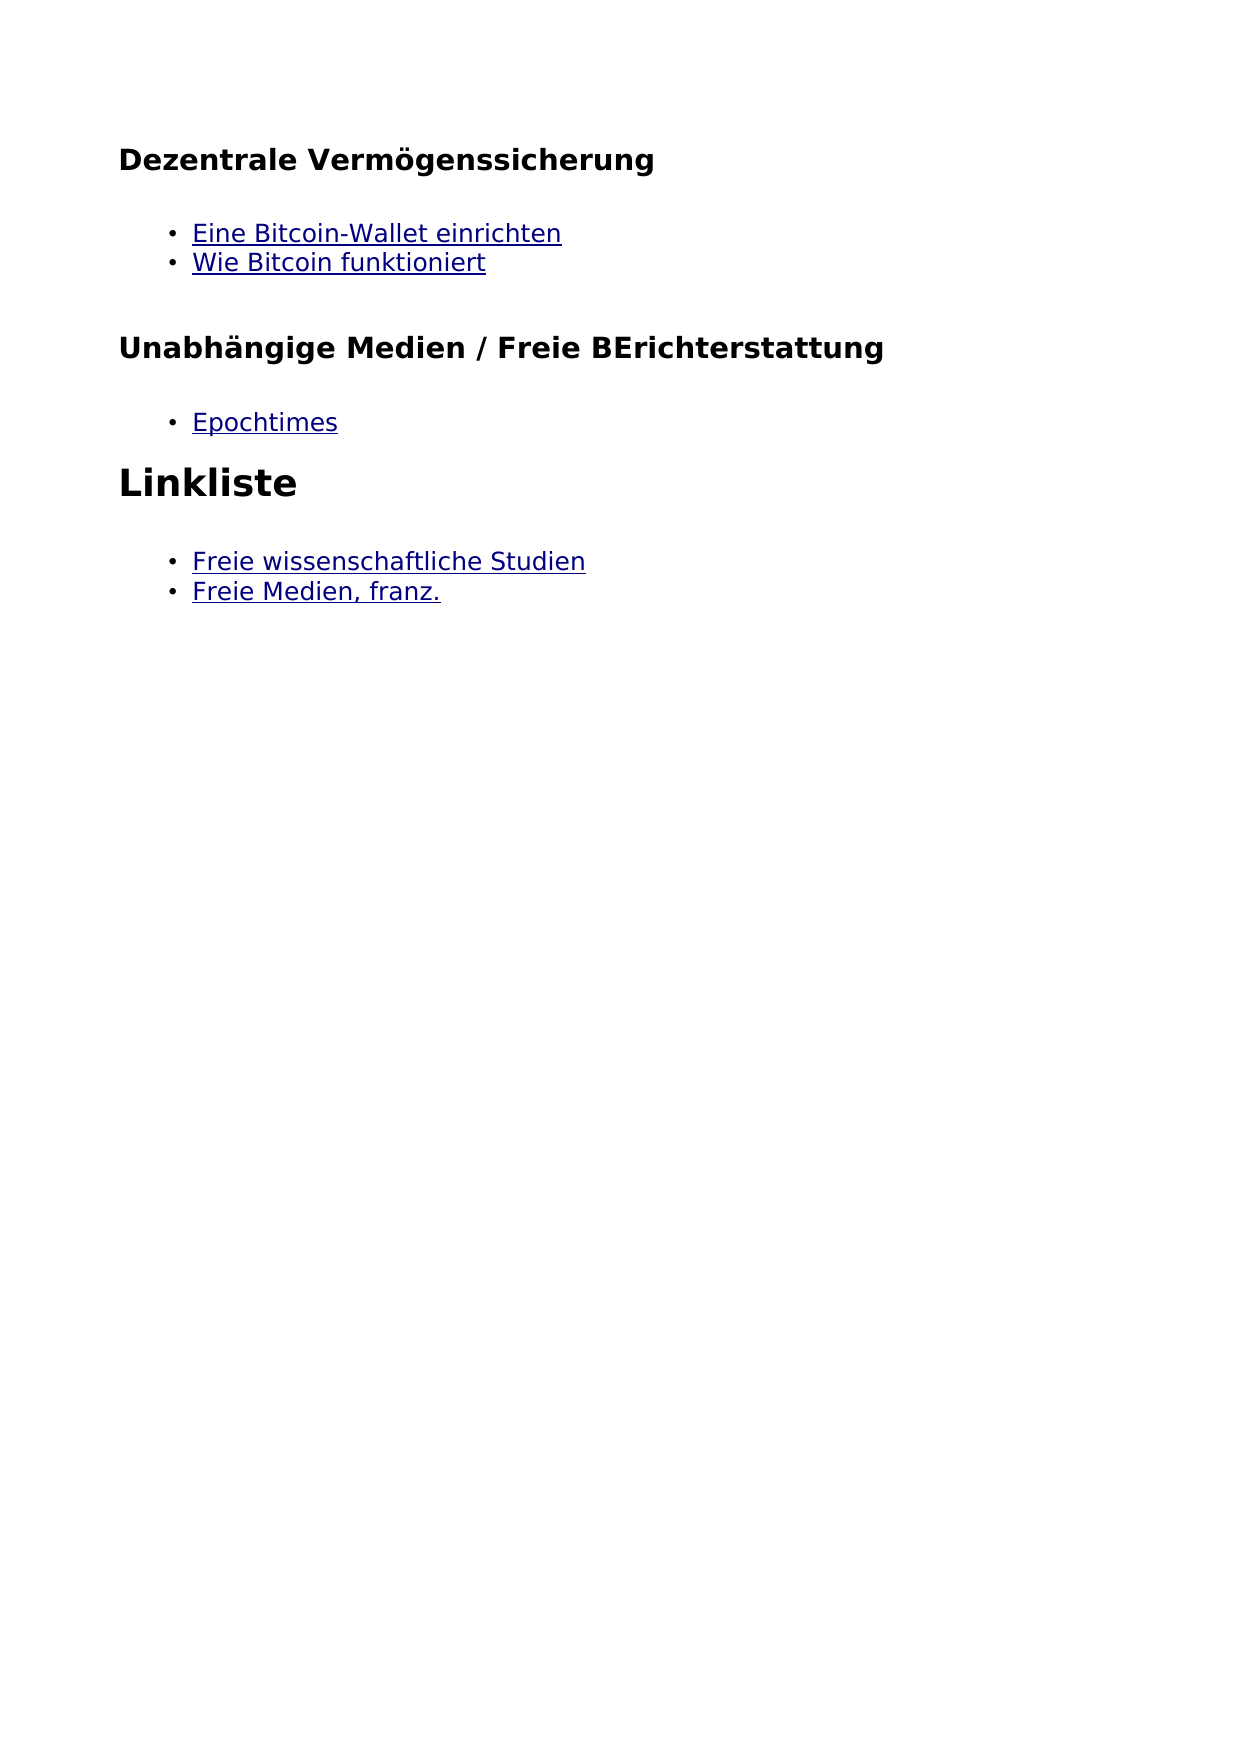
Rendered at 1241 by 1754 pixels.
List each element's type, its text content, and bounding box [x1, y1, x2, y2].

subtitle Linkliste [118, 462, 1122, 506]
list Eine Bitcoin-Wallet einrichten [177, 219, 1122, 248]
subtitle Unabhängige Medien / Freie BErichterstattung [118, 332, 1122, 366]
list Freie wissenschaftliche Studien [177, 548, 1122, 577]
list Freie Medien, franz. [177, 577, 1122, 606]
list Wie Bitcoin funktioniert [177, 248, 1122, 277]
list Epochtimes [177, 408, 1122, 437]
subtitle Dezentrale Vermögenssicherung [118, 143, 1122, 177]
